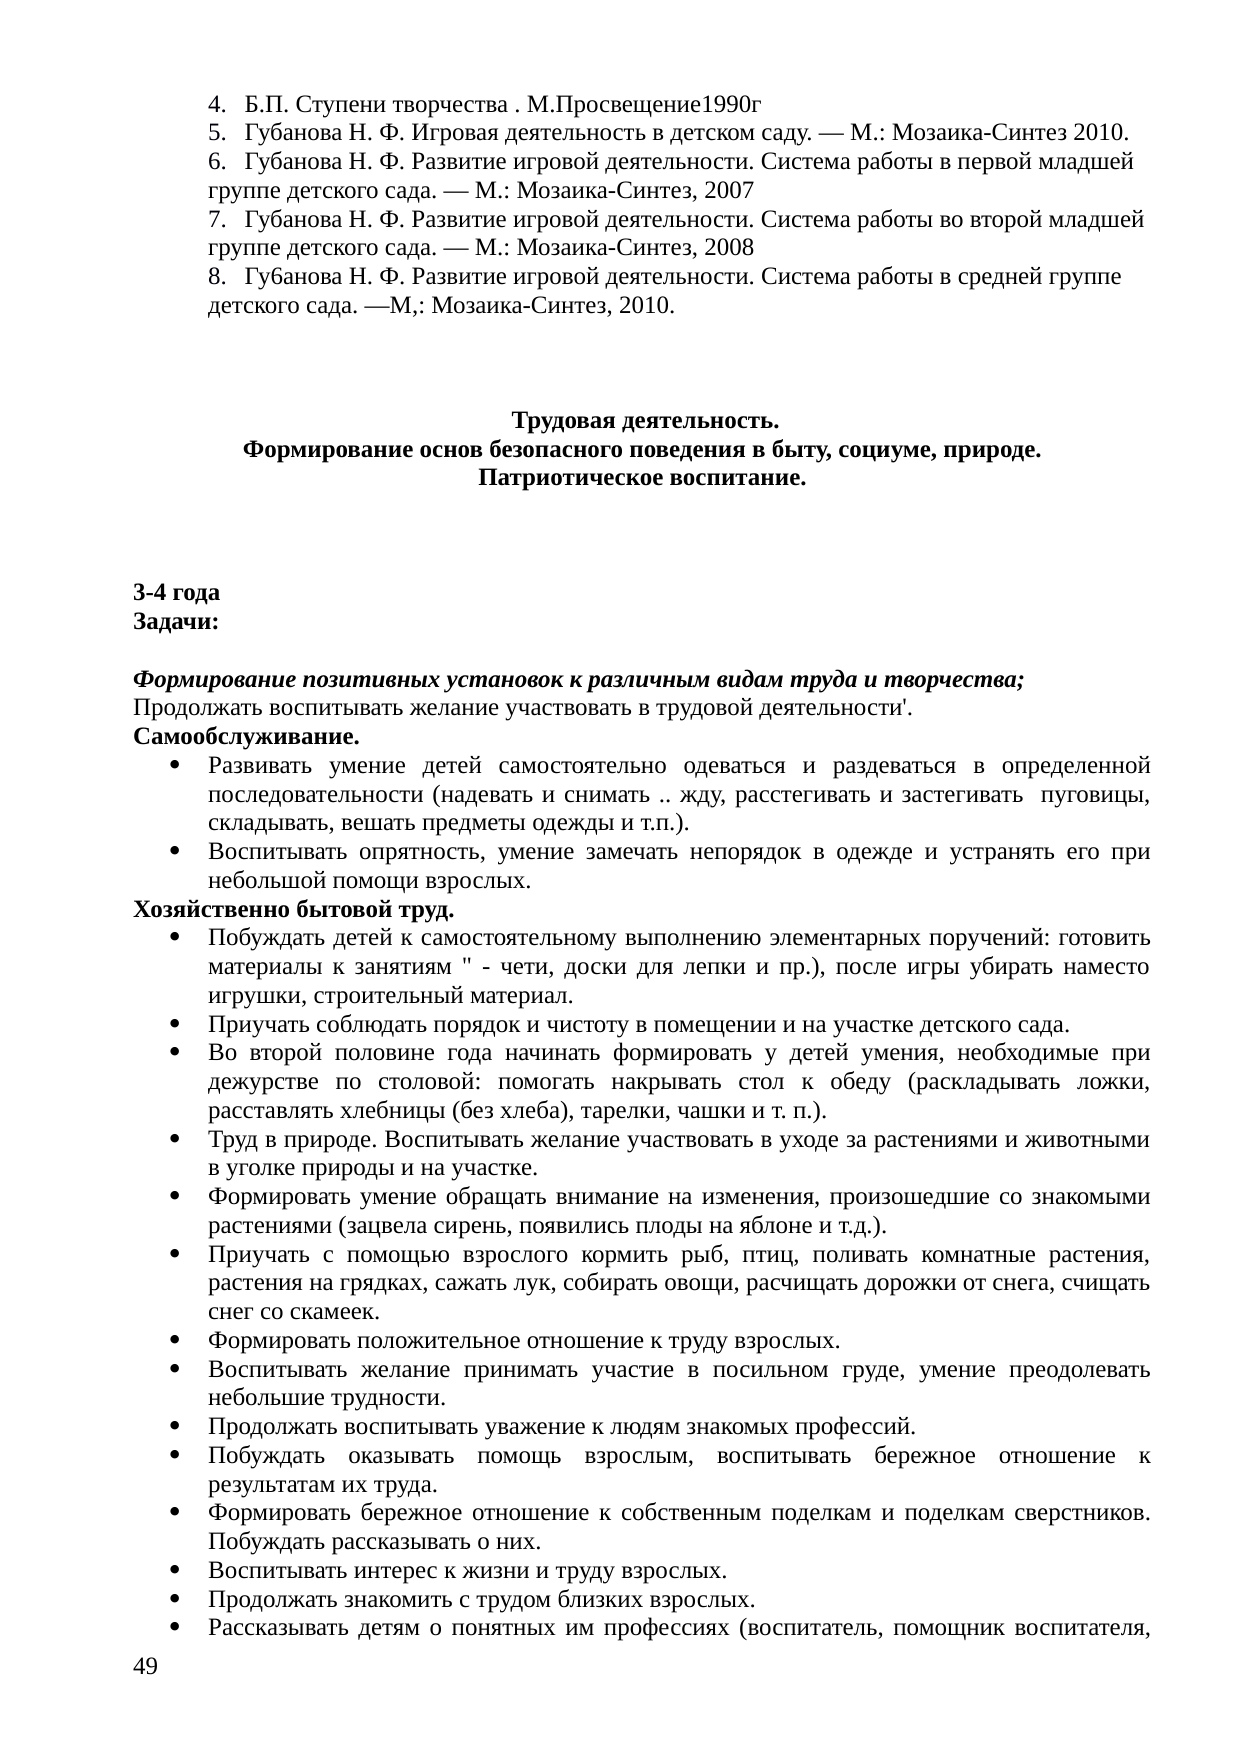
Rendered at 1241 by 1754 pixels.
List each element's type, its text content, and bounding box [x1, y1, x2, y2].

list Приучать соблюдать порядок и чистоту в помещении и на участке детского сада. [170, 1009, 1152, 1037]
list Продолжать воспитывать уважение к людям знакомых профессий. [170, 1411, 1152, 1440]
list Губанова Н. Ф. Развитие игровой деятельности. Система работы во второй младшей группе детского сада. — М.: Мозаика-Синтез, 2008 [208, 204, 1192, 261]
list Побуждать детей к самостоятельному выполнению элементарных поручений: готовить материалы к занятиям " - чети, доски для лепки и пр.), после игры убирать наместо игрушки, строительный материал. [170, 922, 1152, 1009]
list Формировать умение обращать внимание на изменения, произошедшие со знакомыми растениями (зацвела сирень, появились плоды на яблоне и т.д.). [170, 1181, 1152, 1239]
text 3-4 года [133, 577, 1152, 606]
list Гу6анова Н. Ф. Развитие игровой деятельности. Система работы в средней группе детского сада. —М,: Мозаика-Синтез, 2010. [208, 261, 1192, 319]
list Формировать бережное отношение к собственным поделкам и поделкам сверстников. Побуждать рассказывать о них. [170, 1497, 1152, 1555]
text Формирование основ безопасного поведения в быту, социуме, природе. [133, 434, 1152, 462]
text Формирование позитивных установок к различным видам труда и творчества; [133, 664, 1152, 692]
list Продолжать знакомить с трудом близких взрослых. [170, 1584, 1152, 1612]
list Побуждать оказывать помощь взрослым, воспитывать бережное отношение к результатам их труда. [170, 1440, 1152, 1497]
list Рассказывать детям о понятных им профессиях (воспитатель, помощник воспитателя, [170, 1612, 1152, 1641]
list Губанова Н. Ф. Развитие игровой деятельности. Система работы в первой младшей группе детского сада. — М.: Мозаика-Синтез, 2007 [208, 146, 1192, 204]
text Задачи: [133, 606, 1152, 635]
list Воспитывать желание принимать участие в посильном груде, умение преодолевать небольшие трудности. [170, 1354, 1152, 1411]
list Воспитывать интерес к жизни и труду взрослых. [170, 1555, 1152, 1584]
text Продолжать воспитывать желание участвовать в трудовой деятельности'. [133, 692, 1152, 721]
list Труд в природе. Воспитывать желание участвовать в уходе за растениями и животными в уголке природы и на участке. [170, 1124, 1152, 1181]
list Развивать умение детей самостоятельно одеваться и раздеваться в определенной последовательности (надевать и снимать .. жду, расстегивать и застегивать пуговицы, складывать, вешать предметы одежды и т.п.). [170, 750, 1152, 836]
list Губанова Н. Ф. Игровая деятельность в детском саду. — М.: Мозаика-Синтез 2010. [208, 117, 1192, 146]
list Во второй половине года начинать формировать у детей умения, необходимые при дежурстве по столовой: помогать накрывать стол к обеду (раскладывать ложки, расставлять хлебницы (без хлеба), тарелки, чашки и т. п.). [170, 1037, 1152, 1124]
list Формировать положительное отношение к труду взрослых. [170, 1325, 1152, 1354]
text Самообслуживание. [133, 721, 1152, 750]
list Воспитывать опрятность, умение замечать непорядок в одежде и устранять его при небольшой помощи взрослых. [170, 836, 1152, 894]
list Приучать с помощью взрослого кормить рыб, птиц, поливать комнатные растения, растения на грядках, сажать лук, собирать овощи, расчищать дорожки от снега, счищать снег со скамеек. [170, 1239, 1152, 1325]
text Хозяйственно бытовой труд. [133, 894, 1152, 922]
text Трудовая деятельность. [139, 405, 1152, 434]
text Патриотическое воспитание. [133, 462, 1152, 491]
list Б.П. Ступени творчества . М.Просвещение1990г [208, 89, 1192, 117]
